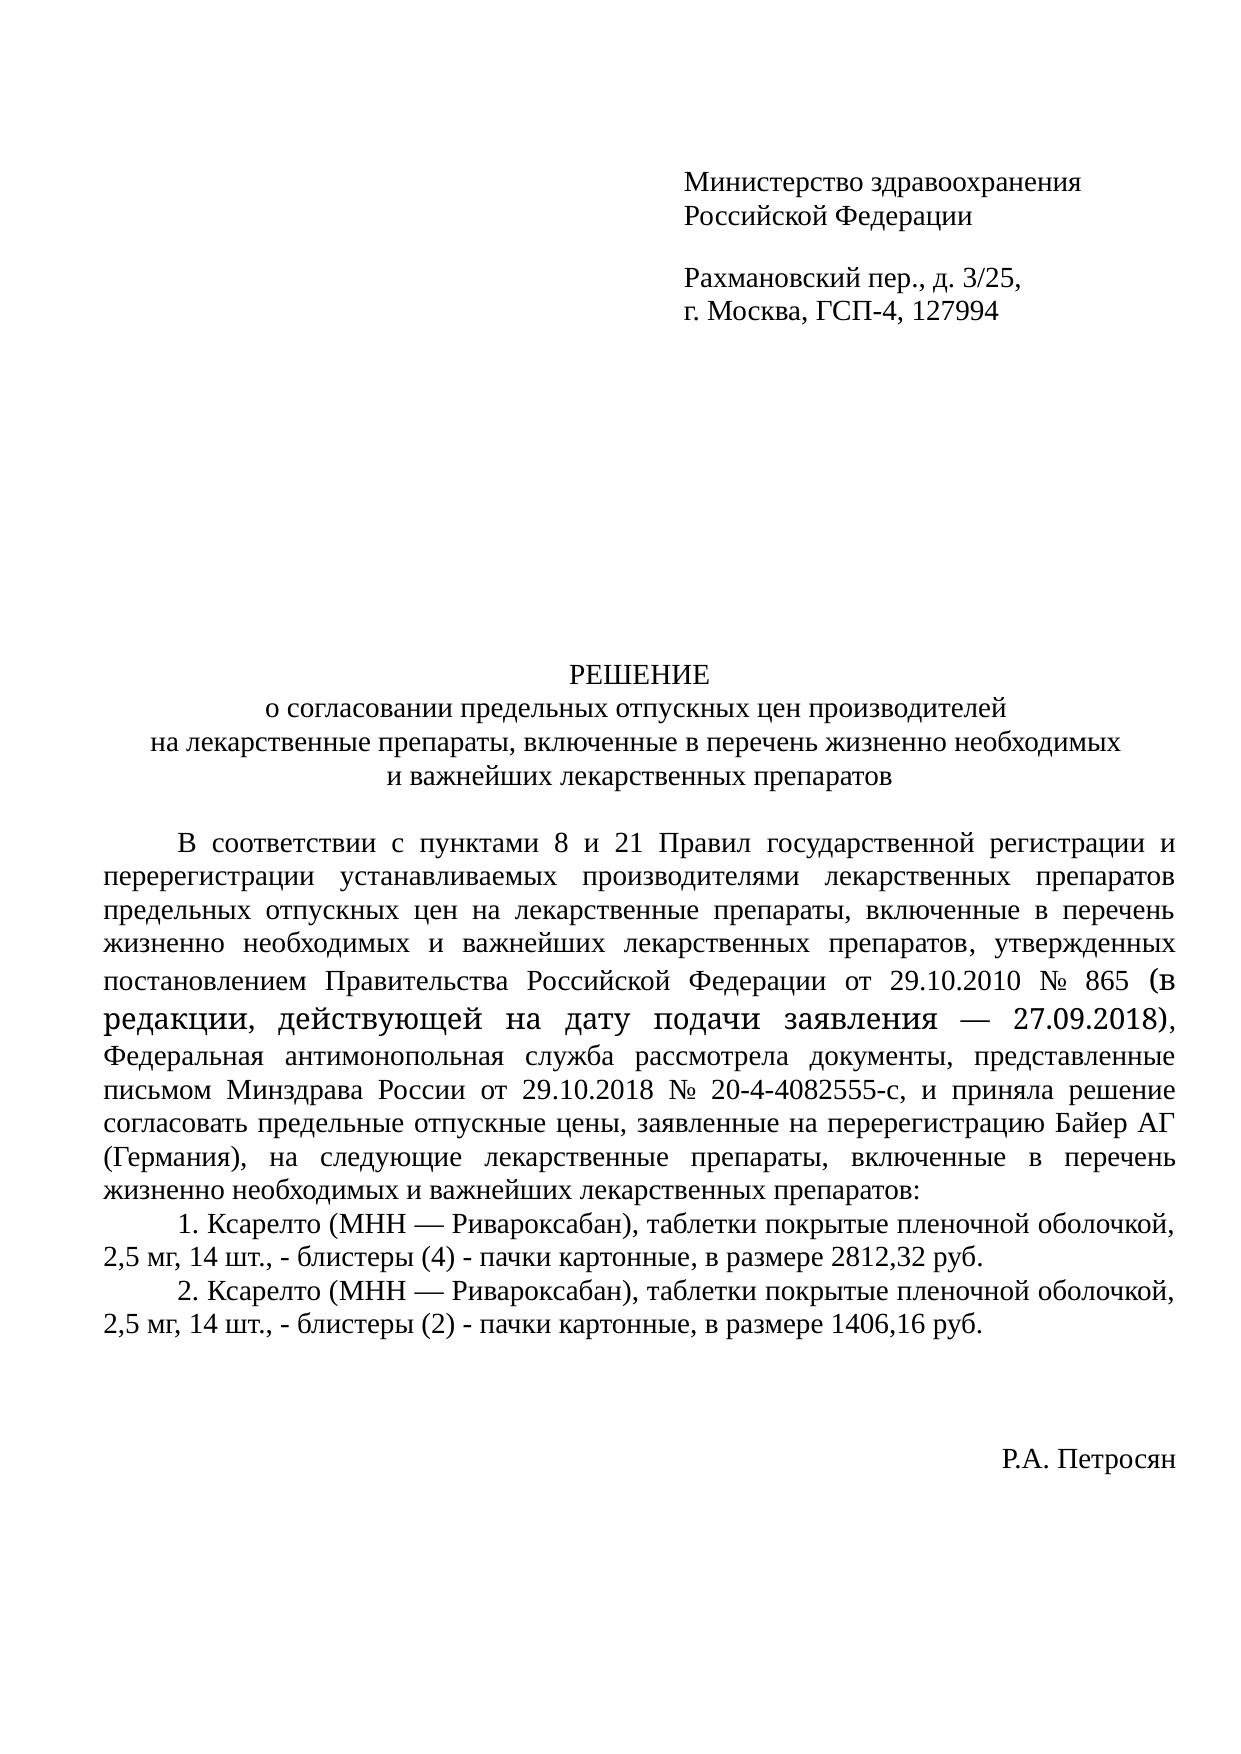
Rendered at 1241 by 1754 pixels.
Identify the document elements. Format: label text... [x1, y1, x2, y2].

text г. Москва, ГСП-4, 127994 [684, 293, 1176, 327]
text на лекарственные препараты, включенные в перечень жизненно необходимых [103, 724, 1176, 758]
text РЕШЕНИЕ [103, 657, 1176, 691]
text Министерство здравоохранения [684, 164, 1176, 198]
text о согласовании предельных отпускных цен производителей [103, 691, 1176, 724]
text В соответствии с пунктами 8 и 21 Правил государственной регистрации и перерегистрации устанавливаемых производителями лекарственных препаратов предельных отпускных цен на лекарственные препараты, включенные в перечень жизненно необходимых и важнейших лекарственных препаратов, утвержденных постановлением Правительства Российской Федерации от 29.10.2010 № 865 (в редакции, действующей на дату подачи заявления — 27.09.2018), Федеральная антимонопольная служба рассмотрела документы, представленные письмом Минздрава России от 29.10.2018 № 20-4-4082555-с, и приняла решение согласовать предельные отпускные цены, заявленные на перерегистрацию Байер АГ (Германия), на следующие лекарственные препараты, включенные в перечень жизненно необходимых и важнейших лекарственных препаратов: [103, 825, 1176, 1206]
text Р.А. Петросян [103, 1441, 1176, 1474]
text Российской Федерации [684, 198, 1176, 231]
text и важнейших лекарственных препаратов [103, 758, 1176, 791]
text 2. Ксарелто (МНН — Ривароксабан), таблетки покрытые пленочной оболочкой, 2,5 мг, 14 шт., - блистеры (2) - пачки картонные, в размере 1406,16 руб. [103, 1273, 1176, 1340]
text 1. Ксарелто (МНН — Ривароксабан), таблетки покрытые пленочной оболочкой, 2,5 мг, 14 шт., - блистеры (4) - пачки картонные, в размере 2812,32 руб. [103, 1206, 1176, 1273]
text Рахмановский пер., д. 3/25, [684, 260, 1176, 293]
